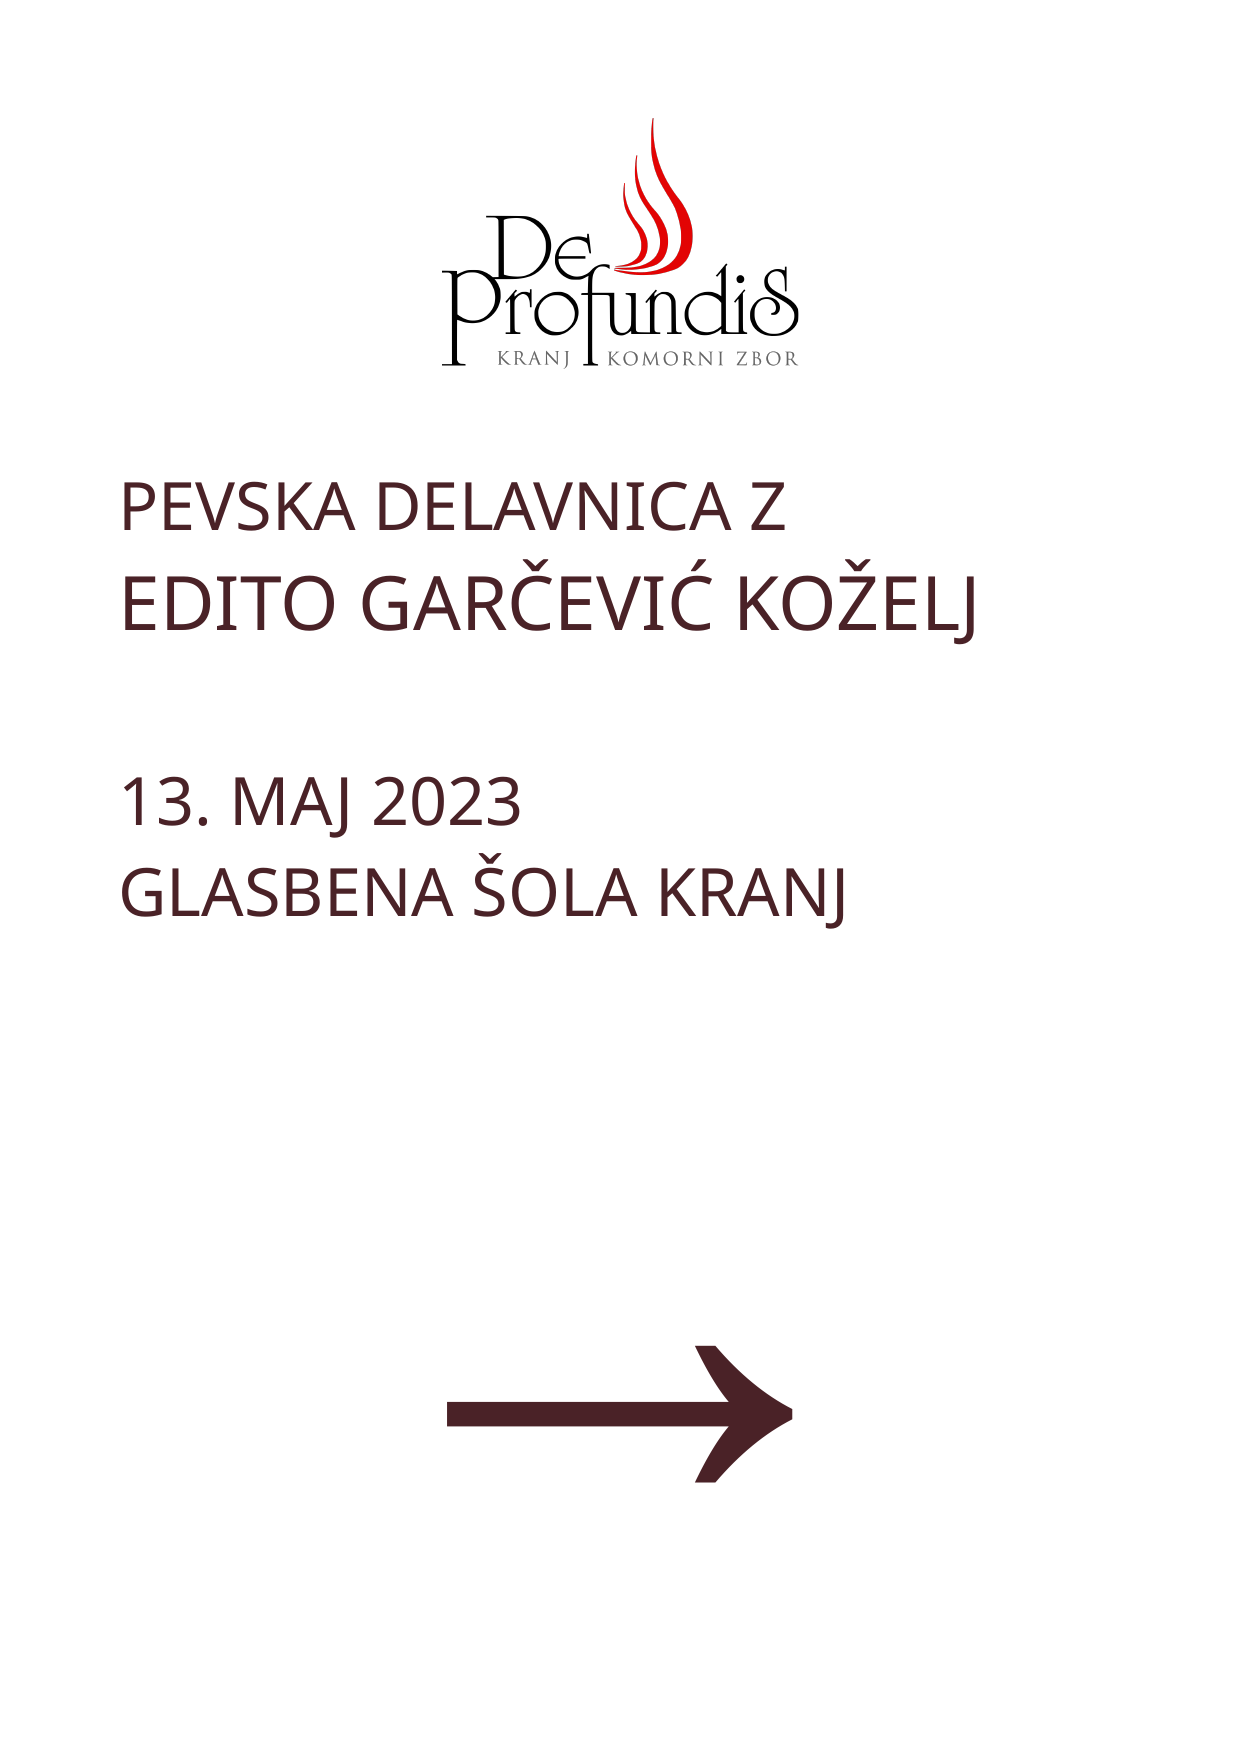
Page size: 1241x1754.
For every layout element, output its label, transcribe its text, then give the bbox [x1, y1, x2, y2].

text EDITO GARČEVIĆ KOŽELJ [118, 550, 1122, 652]
picture [442, 118, 799, 369]
text PEVSKA DELAVNICA Z [118, 459, 1122, 550]
text → [118, 965, 1122, 1635]
text 13. MAJ 2023 GLASBENA ŠOLA KRANJ [118, 754, 1122, 936]
